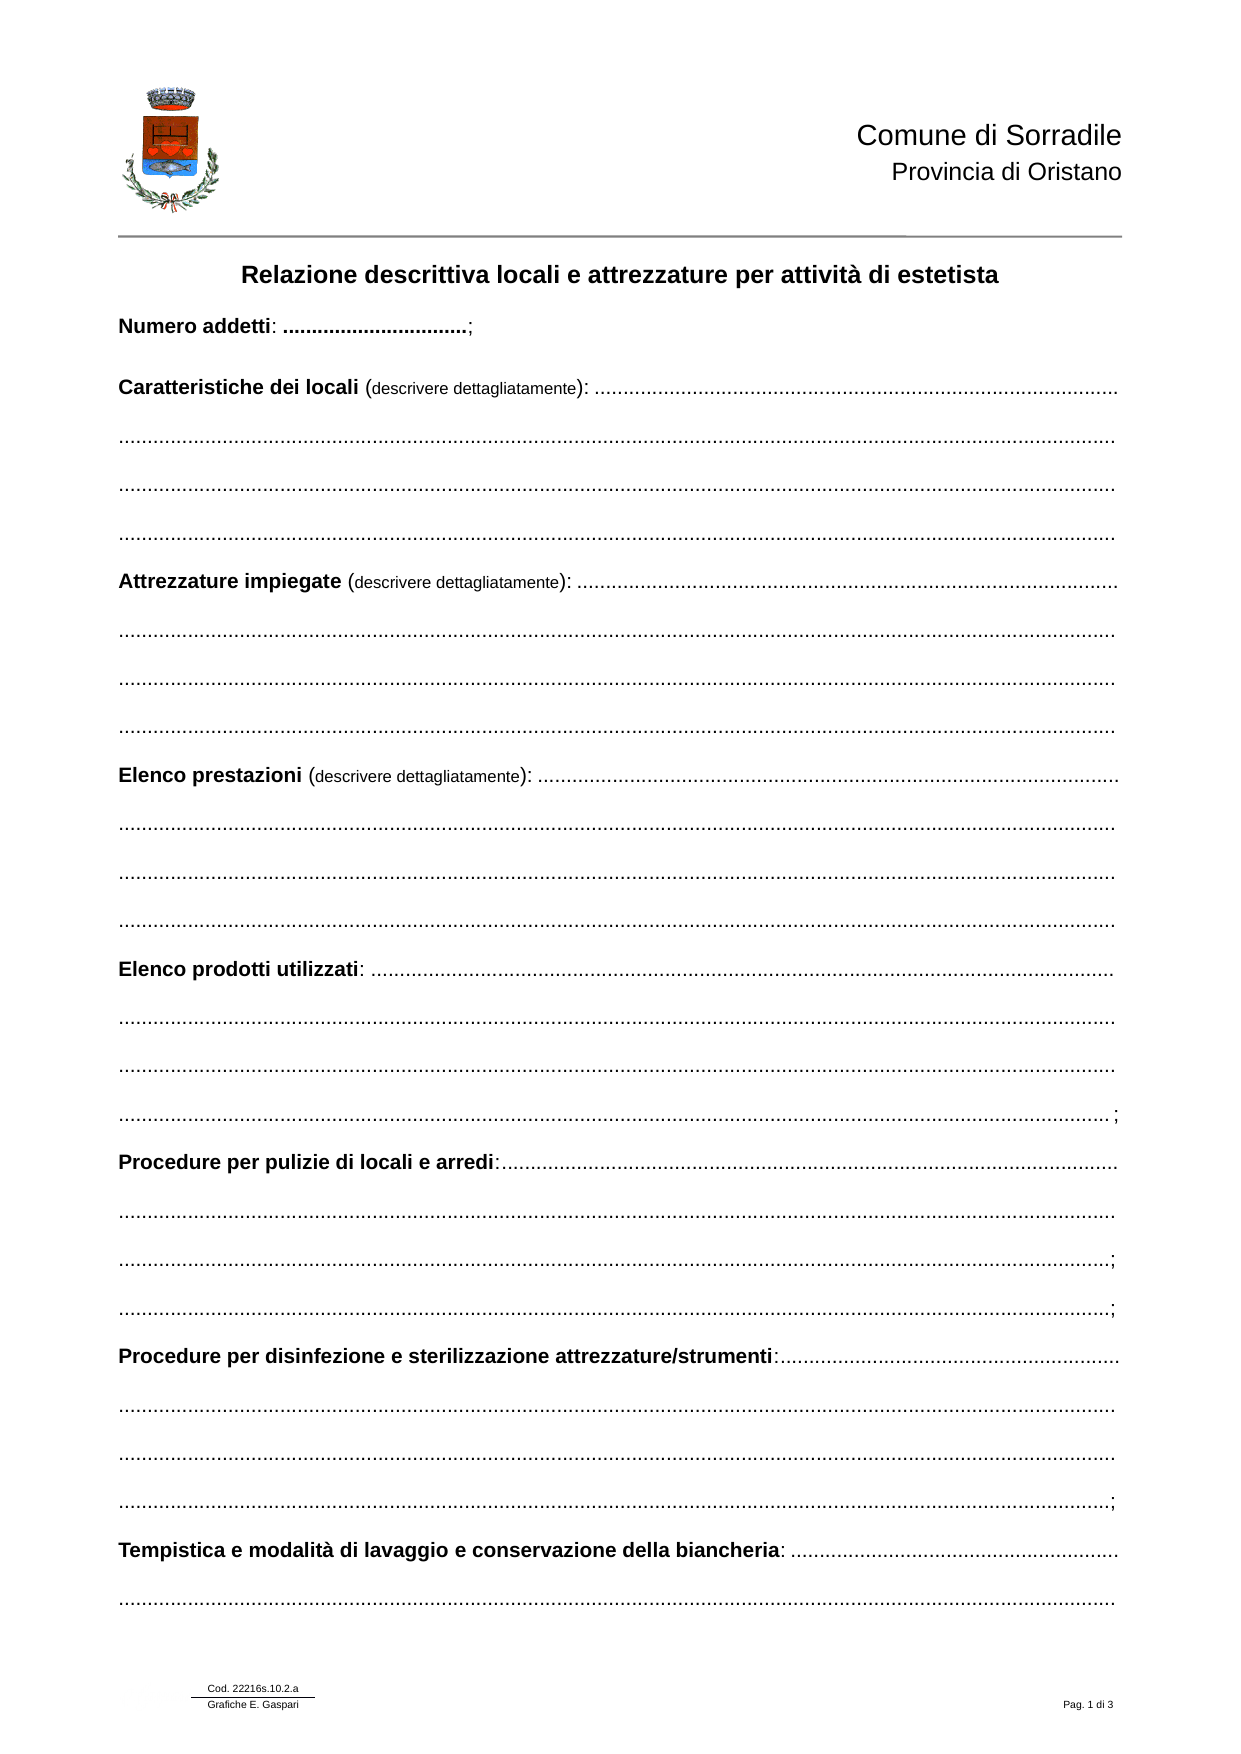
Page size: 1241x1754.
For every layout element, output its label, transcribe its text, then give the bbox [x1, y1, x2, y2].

text Nell'elenco degli allegati [242, 213, 602, 235]
picture [122, 87, 224, 219]
text Numero addetti: ................................; [118, 314, 1122, 338]
text ............................................................................................................................................................................; [118, 1489, 1122, 1513]
text ............................................................................................................................................................................. [118, 1005, 1122, 1029]
text Attrezzature impiegate (descrivere dettagliatamente): .............................................................................................. [118, 569, 1122, 593]
text ............................................................................................................................................................................ ; [118, 1102, 1122, 1126]
text ............................................................................................................................................................................. [118, 1199, 1122, 1223]
text Procedure per disinfezione e sterilizzazione attrezzature/strumenti: ........................................................... [118, 1344, 1122, 1368]
text ............................................................................................................................................................................. [118, 424, 1122, 448]
text ............................................................................................................................................................................. [118, 714, 1122, 738]
text Elenco prodotti utilizzati: ................................................................................................................................. [118, 956, 1122, 980]
text ............................................................................................................................................................................. [118, 859, 1122, 883]
text Provincia di Oristano [224, 157, 1122, 185]
text ............................................................................................................................................................................. [118, 666, 1122, 690]
text ............................................................................................................................................................................. [118, 1586, 1122, 1610]
text Procedure per pulizie di locali e arredi: ........................................................................................................... [118, 1150, 1122, 1174]
text Tempistica e modalità di lavaggio e conservazione della biancheria: ......................................................... [118, 1538, 1122, 1562]
text ............................................................................................................................................................................. [118, 1053, 1122, 1077]
text ............................................................................................................................................................................; [118, 1247, 1122, 1271]
text ............................................................................................................................................................................. [118, 811, 1122, 835]
text Caratteristiche dei locali (descrivere dettagliatamente): ........................................................................................... [118, 375, 1122, 399]
text ............................................................................................................................................................................. [118, 617, 1122, 641]
text Comune di Sorradile [224, 118, 1122, 152]
text ............................................................................................................................................................................. [118, 1392, 1122, 1416]
text ............................................................................................................................................................................. [118, 472, 1122, 496]
text ............................................................................................................................................................................. [118, 908, 1122, 932]
text Elenco prestazioni (descrivere dettagliatamente): ..................................................................................................... [118, 763, 1122, 787]
text ............................................................................................................................................................................. [118, 1441, 1122, 1465]
text ............................................................................................................................................................................. [118, 521, 1122, 544]
subtitle Relazione descrittiva locali e attrezzature per attività di estetista [118, 261, 1122, 289]
text ............................................................................................................................................................................; [118, 1296, 1122, 1319]
